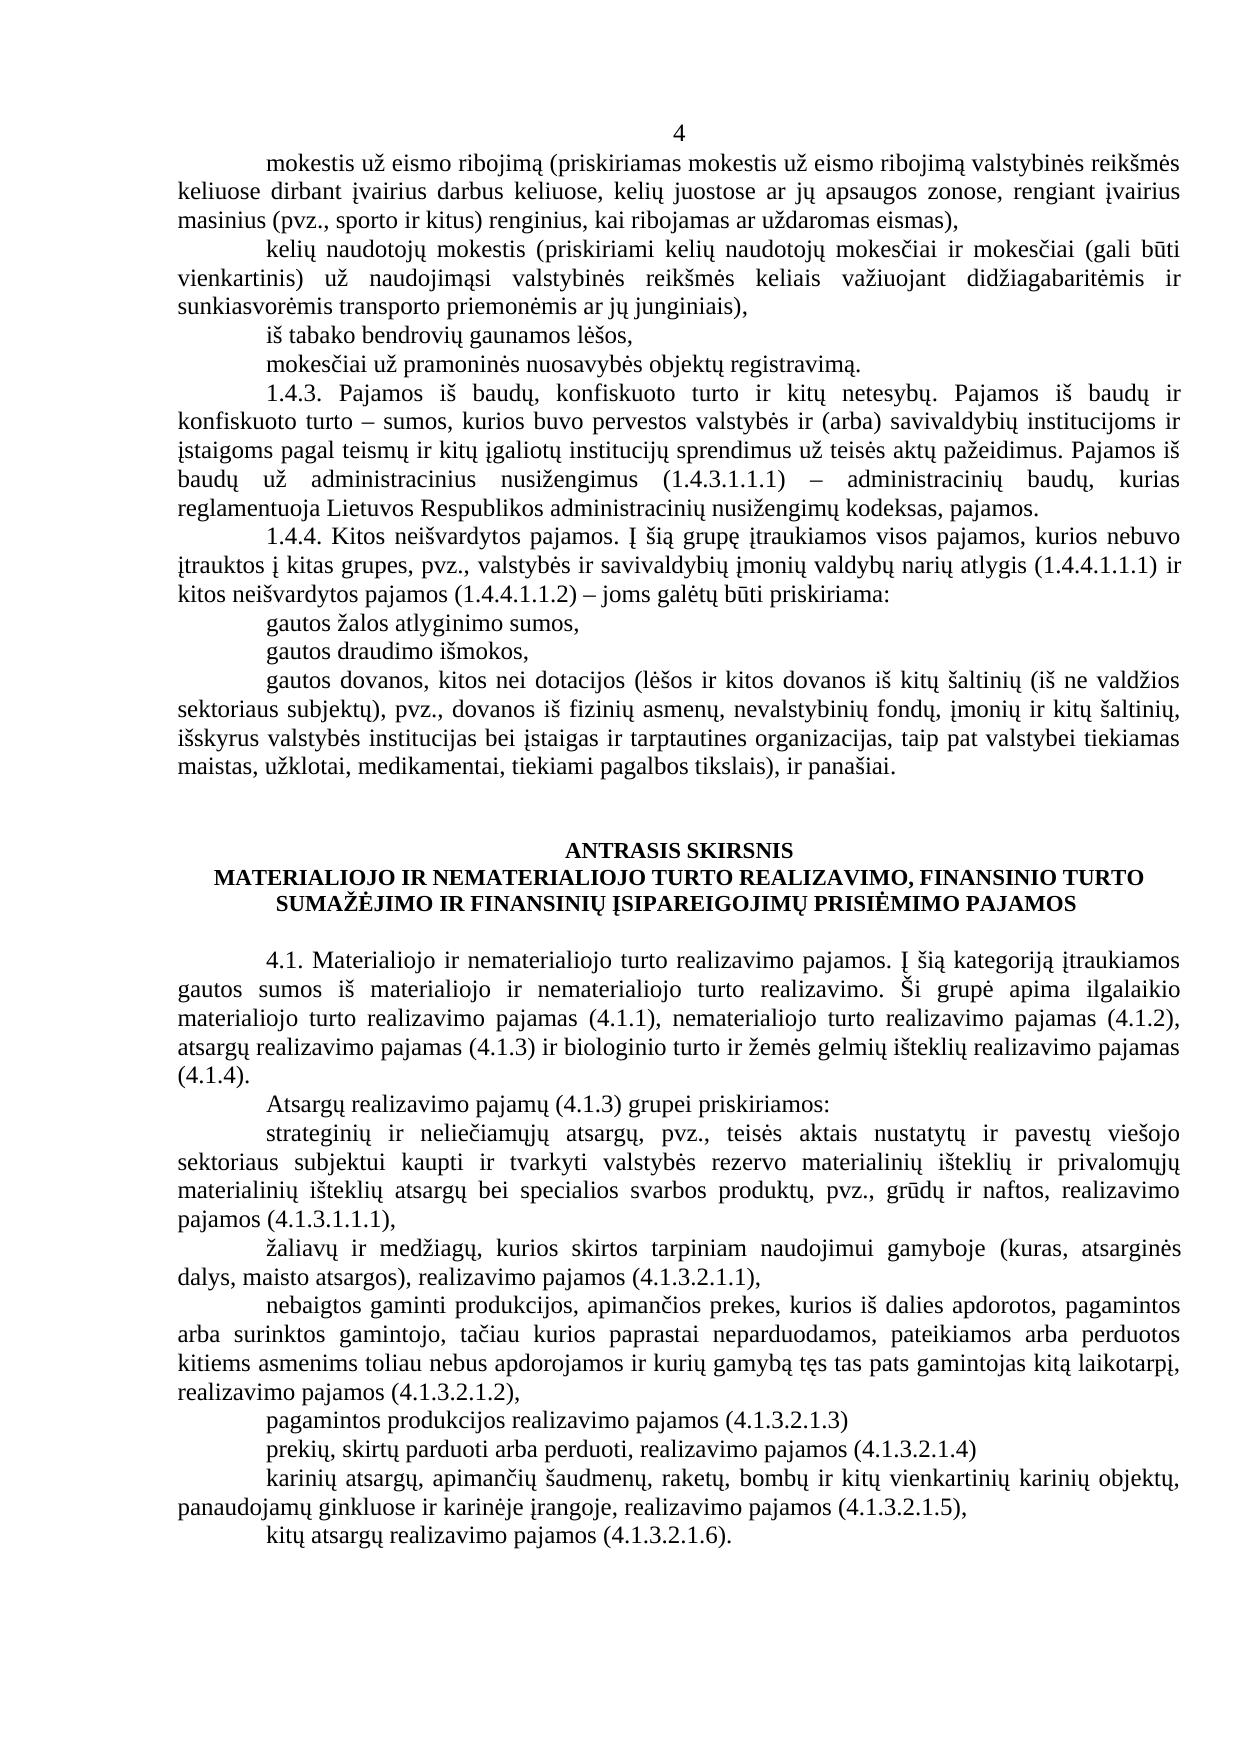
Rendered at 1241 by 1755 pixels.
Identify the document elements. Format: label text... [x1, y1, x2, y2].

text gautos žalos atlyginimo sumos, [177, 608, 1181, 636]
text ANTRASIS SKIRSNIS [177, 838, 1181, 864]
text 1.4.4. Kitos neišvardytos pajamos. Į šią grupę įtraukiamos visos pajamos, kurios nebuvo įtrauktos į kitas grupes, pvz., valstybės ir savivaldybių įmonių valdybų narių atlygis (1.4.4.1.1.1) ir kitos neišvardytos pajamos (1.4.4.1.1.2) – joms galėtų būti priskiriama: [177, 521, 1181, 608]
text 4.1. Materialiojo ir nematerialiojo turto realizavimo pajamos. Į šią kategoriją įtraukiamos gautos sumos iš materialiojo ir nematerialiojo turto realizavimo. Ši grupė apima ilgalaikio materialiojo turto realizavimo pajamas (4.1.1), nematerialiojo turto realizavimo pajamas (4.1.2), atsargų realizavimo pajamas (4.1.3) ir biologinio turto ir žemės gelmių išteklių realizavimo pajamas (4.1.4). [177, 945, 1181, 1089]
text mokestis už eismo ribojimą (priskiriamas mokestis už eismo ribojimą valstybinės reikšmės keliuose dirbant įvairius darbus keliuose, kelių juostose ar jų apsaugos zonose, rengiant įvairius masinius (pvz., sporto ir kitus) renginius, kai ribojamas ar uždaromas eismas), [177, 148, 1181, 234]
text gautos draudimo išmokos, [177, 636, 1181, 665]
text nebaigtos gaminti produkcijos, apimančios prekes, kurios iš dalies apdorotos, pagamintos arba surinktos gamintojo, tačiau kurios paprastai neparduodamos, pateikiamos arba perduotos kitiems asmenims toliau nebus apdorojamos ir kurių gamybą tęs tas pats gamintojas kitą laikotarpį, realizavimo pajamos (4.1.3.2.1.2), [177, 1290, 1181, 1405]
text žaliavų ir medžiagų, kurios skirtos tarpiniam naudojimui gamyboje (kuras, atsarginės dalys, maisto atsargos), realizavimo pajamos (4.1.3.2.1.1), [177, 1233, 1181, 1290]
text pagamintos produkcijos realizavimo pajamos (4.1.3.2.1.3) [177, 1405, 1181, 1434]
text strateginių ir neliečiamųjų atsargų, pvz., teisės aktais nustatytų ir pavestų viešojo sektoriaus subjektui kaupti ir tvarkyti valstybės rezervo materialinių išteklių ir privalomųjų materialinių išteklių atsargų bei specialios svarbos produktų, pvz., grūdų ir naftos, realizavimo pajamos (4.1.3.1.1.1), [177, 1118, 1181, 1233]
text kitų atsargų realizavimo pajamos (4.1.3.2.1.6). [177, 1520, 1181, 1549]
text Materialiojo ir nematerialiojo turto realizavimo, Finansinio turto sumažėjimo IR Finansinių įsipareigojimų prisiėmimo pajamos [177, 864, 1181, 917]
text mokesčiai už pramoninės nuosavybės objektų registravimą. [177, 349, 1181, 378]
text 1.4.3. Pajamos iš baudų, konfiskuoto turto ir kitų netesybų. Pajamos iš baudų ir konfiskuoto turto – sumos, kurios buvo pervestos valstybės ir (arba) savivaldybių institucijoms ir įstaigoms pagal teismų ir kitų įgaliotų institucijų sprendimus už teisės aktų pažeidimus. Pajamos iš baudų už administracinius nusižengimus (1.4.3.1.1.1) – administracinių baudų, kurias reglamentuoja Lietuvos Respublikos administracinių nusižengimų kodeksas, pajamos. [177, 378, 1181, 521]
text prekių, skirtų parduoti arba perduoti, realizavimo pajamos (4.1.3.2.1.4) [177, 1434, 1181, 1463]
text Atsargų realizavimo pajamų (4.1.3) grupei priskiriamos: [177, 1089, 1181, 1118]
text gautos dovanos, kitos nei dotacijos (lėšos ir kitos dovanos iš kitų šaltinių (iš ne valdžios sektoriaus subjektų), pvz., dovanos iš fizinių asmenų, nevalstybinių fondų, įmonių ir kitų šaltinių, išskyrus valstybės institucijas bei įstaigas ir tarptautines organizacijas, taip pat valstybei tiekiamas maistas, užklotai, medikamentai, tiekiami pagalbos tikslais), ir panašiai. [177, 665, 1181, 780]
text iš tabako bendrovių gaunamos lėšos, [177, 320, 1181, 349]
text karinių atsargų, apimančių šaudmenų, raketų, bombų ir kitų vienkartinių karinių objektų, panaudojamų ginkluose ir karinėje įrangoje, realizavimo pajamos (4.1.3.2.1.5), [177, 1463, 1181, 1520]
text kelių naudotojų mokestis (priskiriami kelių naudotojų mokesčiai ir mokesčiai (gali būti vienkartinis) už naudojimąsi valstybinės reikšmės keliais važiuojant didžiagabaritėmis ir sunkiasvorėmis transporto priemonėmis ar jų junginiais), [177, 234, 1181, 320]
